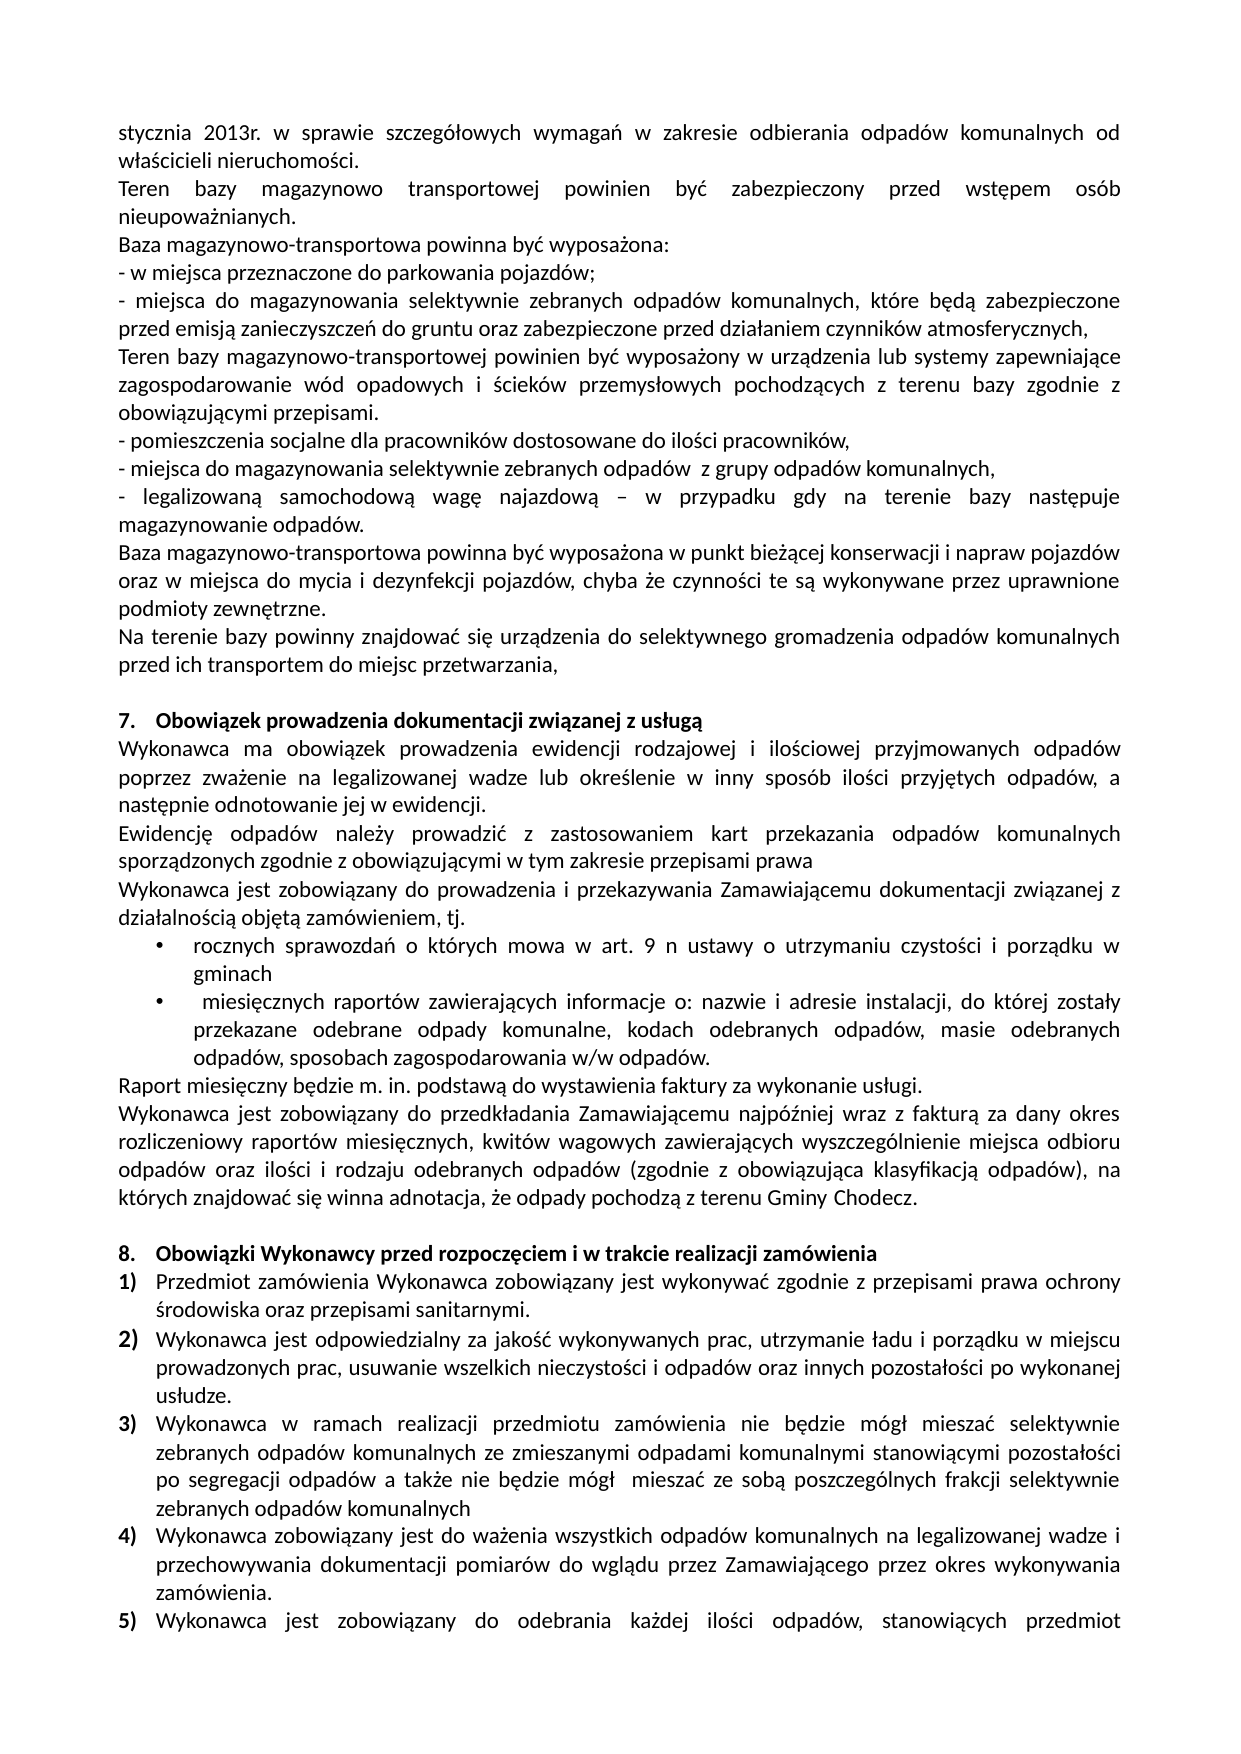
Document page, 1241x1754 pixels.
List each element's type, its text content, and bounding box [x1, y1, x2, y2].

text Wykonawca ma obowiązek prowadzenia ewidencji rodzajowej i ilościowej przyjmowanych odpadów poprzez zważenie na legalizowanej wadze lub określenie w inny sposób ilości przyjętych odpadów, a następnie odnotowanie jej w ewidencji. [118, 734, 1122, 819]
list Obowiązek prowadzenia dokumentacji związanej z usługą [118, 707, 1122, 734]
list Wykonawca jest odpowiedzialny za jakość wykonywanych prac, utrzymanie ładu i porządku w miejscu prowadzonych prac, usuwanie wszelkich nieczystości i odpadów oraz innych pozostałości po wykonanej usłudze. [118, 1323, 1122, 1409]
text Na terenie bazy powinny znajdować się urządzenia do selektywnego gromadzenia odpadów komunalnych przed ich transportem do miejsc przetwarzania, [118, 622, 1122, 678]
text Baza magazynowo-transportowa powinna być wyposażona w punkt bieżącej konserwacji i napraw pojazdów oraz w miejsca do mycia i dezynfekcji pojazdów, chyba że czynności te są wykonywane przez uprawnione podmioty zewnętrzne. [118, 538, 1122, 622]
list Wykonawca jest zobowiązany do odebrania każdej ilości odpadów, stanowiących przedmiot [118, 1606, 1122, 1634]
text Baza magazynowo-transportowa powinna być wyposażona: [118, 230, 1122, 258]
list miesięcznych raportów zawierających informacje o: nazwie i adresie instalacji, do której zostały przekazane odebrane odpady komunalne, kodach odebranych odpadów, masie odebranych odpadów, sposobach zagospodarowania w/w odpadów. [156, 987, 1122, 1071]
text Teren bazy magazynowo transportowej powinien być zabezpieczony przed wstępem osób nieupoważnianych. [118, 174, 1122, 230]
text - w miejsca przeznaczone do parkowania pojazdów; [118, 258, 1122, 286]
text Raport miesięczny będzie m. in. podstawą do wystawienia faktury za wykonanie usługi. [118, 1071, 1122, 1099]
list Wykonawca zobowiązany jest do ważenia wszystkich odpadów komunalnych na legalizowanej wadze i przechowywania dokumentacji pomiarów do wglądu przez Zamawiającego przez okres wykonywania zamówienia. [118, 1522, 1122, 1606]
text Wykonawca jest zobowiązany do prowadzenia i przekazywania Zamawiającemu dokumentacji związanej z działalnością objętą zamówieniem, tj. [118, 875, 1122, 931]
text stycznia 2013r. w sprawie szczegółowych wymagań w zakresie odbierania odpadów komunalnych od właścicieli nieruchomości. [118, 118, 1122, 174]
list Przedmiot zamówienia Wykonawca zobowiązany jest wykonywać zgodnie z przepisami prawa ochrony środowiska oraz przepisami sanitarnymi. [118, 1267, 1122, 1323]
list Obowiązki Wykonawcy przed rozpoczęciem i w trakcie realizacji zamówienia [118, 1239, 1122, 1267]
text - miejsca do magazynowania selektywnie zebranych odpadów z grupy odpadów komunalnych, [118, 454, 1122, 482]
text - miejsca do magazynowania selektywnie zebranych odpadów komunalnych, które będą zabezpieczone przed emisją zanieczyszczeń do gruntu oraz zabezpieczone przed działaniem czynników atmosferycznych, [118, 286, 1122, 342]
text Ewidencję odpadów należy prowadzić z zastosowaniem kart przekazania odpadów komunalnych sporządzonych zgodnie z obowiązującymi w tym zakresie przepisami prawa [118, 819, 1122, 875]
text Teren bazy magazynowo-transportowej powinien być wyposażony w urządzenia lub systemy zapewniające zagospodarowanie wód opadowych i ścieków przemysłowych pochodzących z terenu bazy zgodnie z obowiązującymi przepisami. [118, 342, 1122, 426]
list rocznych sprawozdań o których mowa w art. 9 n ustawy o utrzymaniu czystości i porządku w gminach [156, 931, 1122, 987]
text - pomieszczenia socjalne dla pracowników dostosowane do ilości pracowników, [118, 426, 1122, 454]
text - legalizowaną samochodową wagę najazdową – w przypadku gdy na terenie bazy następuje magazynowanie odpadów. [118, 482, 1122, 538]
list Wykonawca w ramach realizacji przedmiotu zamówienia nie będzie mógł mieszać selektywnie zebranych odpadów komunalnych ze zmieszanymi odpadami komunalnymi stanowiącymi pozostałości po segregacji odpadów a także nie będzie mógł mieszać ze sobą poszczególnych frakcji selektywnie zebranych odpadów komunalnych [118, 1409, 1122, 1522]
text Wykonawca jest zobowiązany do przedkładania Zamawiającemu najpóźniej wraz z fakturą za dany okres rozliczeniowy raportów miesięcznych, kwitów wagowych zawierających wyszczególnienie miejsca odbioru odpadów oraz ilości i rodzaju odebranych odpadów (zgodnie z obowiązująca klasyfikacją odpadów), na których znajdować się winna adnotacja, że odpady pochodzą z terenu Gminy Chodecz. [118, 1099, 1122, 1211]
